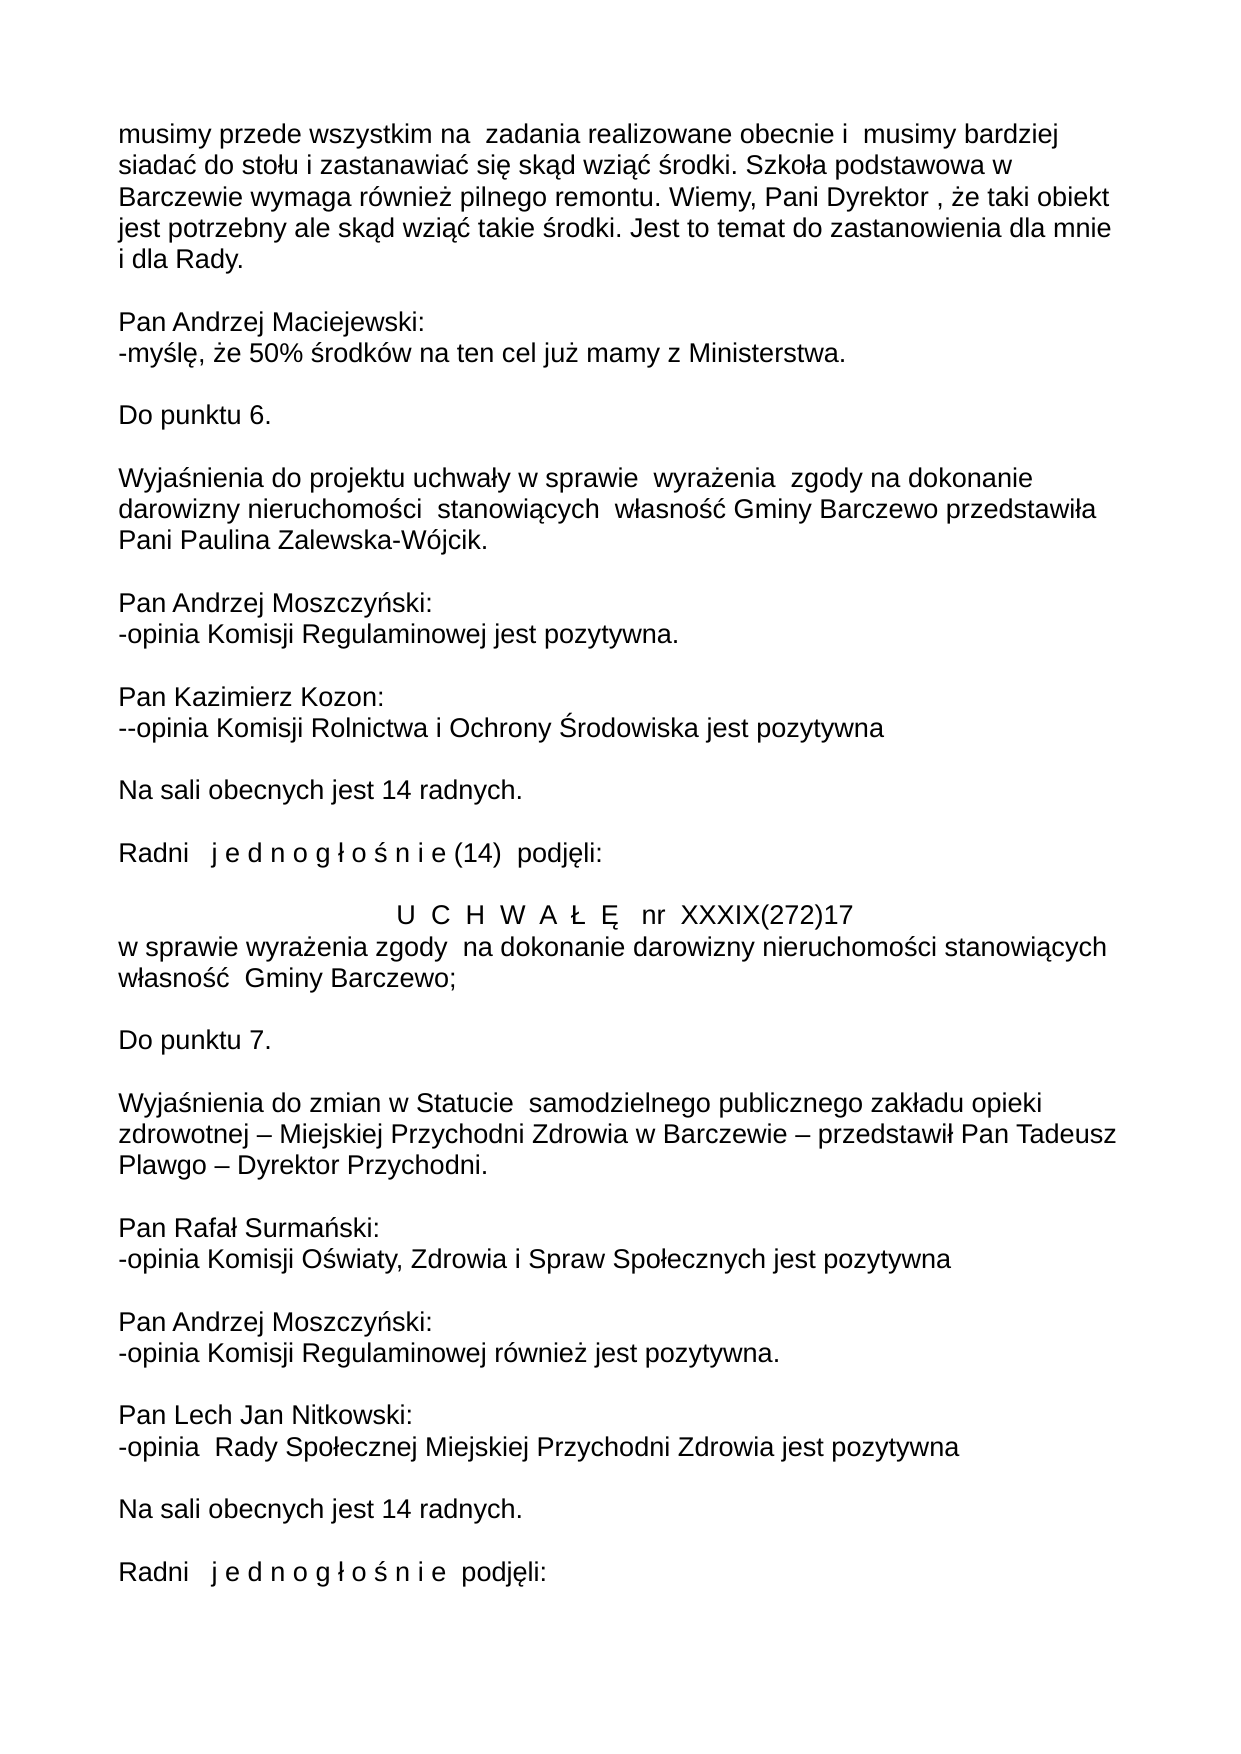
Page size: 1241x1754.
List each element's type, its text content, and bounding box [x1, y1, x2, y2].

text Wyjaśnienia do projektu uchwały w sprawie wyrażenia zgody na dokonanie darowizny nieruchomości stanowiących własność Gminy Barczewo przedstawiła Pani Paulina Zalewska-Wójcik. [118, 462, 1122, 556]
text -opinia Komisji Oświaty, Zdrowia i Spraw Społecznych jest pozytywna [118, 1243, 1122, 1274]
text Pan Kazimierz Kozon: [118, 681, 1122, 712]
text musimy przede wszystkim na zadania realizowane obecnie i musimy bardziej siadać do stołu i zastanawiać się skąd wziąć środki. Szkoła podstawowa w Barczewie wymaga również pilnego remontu. Wiemy, Pani Dyrektor , że taki obiekt jest potrzebny ale skąd wziąć takie środki. Jest to temat do zastanowienia dla mnie i dla Rady. [118, 118, 1122, 274]
text -opinia Komisji Regulaminowej jest pozytywna. [118, 618, 1122, 649]
text Wyjaśnienia do zmian w Statucie samodzielnego publicznego zakładu opieki zdrowotnej – Miejskiej Przychodni Zdrowia w Barczewie – przedstawił Pan Tadeusz Plawgo – Dyrektor Przychodni. [118, 1087, 1122, 1181]
text w sprawie wyrażenia zgody na dokonanie darowizny nieruchomości stanowiących własność Gminy Barczewo; [118, 931, 1122, 993]
text Do punktu 6. [118, 399, 1122, 431]
text -opinia Rady Społecznej Miejskiej Przychodni Zdrowia jest pozytywna [118, 1431, 1122, 1462]
text Pan Andrzej Moszczyński: [118, 1306, 1122, 1337]
text U C H W A Ł Ę nr XXXIX(272)17 [118, 899, 1122, 931]
text Pan Rafał Surmański: [118, 1212, 1122, 1243]
text Pan Andrzej Moszczyński: [118, 587, 1122, 618]
text Radni j e d n o g ł o ś n i e (14) podjęli: [118, 837, 1122, 868]
text Na sali obecnych jest 14 radnych. [118, 774, 1122, 806]
text Pan Lech Jan Nitkowski: [118, 1399, 1122, 1431]
text Do punktu 7. [118, 1024, 1122, 1056]
text Pan Andrzej Maciejewski: [118, 306, 1122, 337]
text Na sali obecnych jest 14 radnych. [118, 1493, 1122, 1524]
text Radni j e d n o g ł o ś n i e podjęli: [118, 1556, 1122, 1587]
text -opinia Komisji Regulaminowej również jest pozytywna. [118, 1337, 1122, 1368]
text -myślę, że 50% środków na ten cel już mamy z Ministerstwa. [118, 337, 1122, 368]
text --opinia Komisji Rolnictwa i Ochrony Środowiska jest pozytywna [118, 712, 1122, 743]
